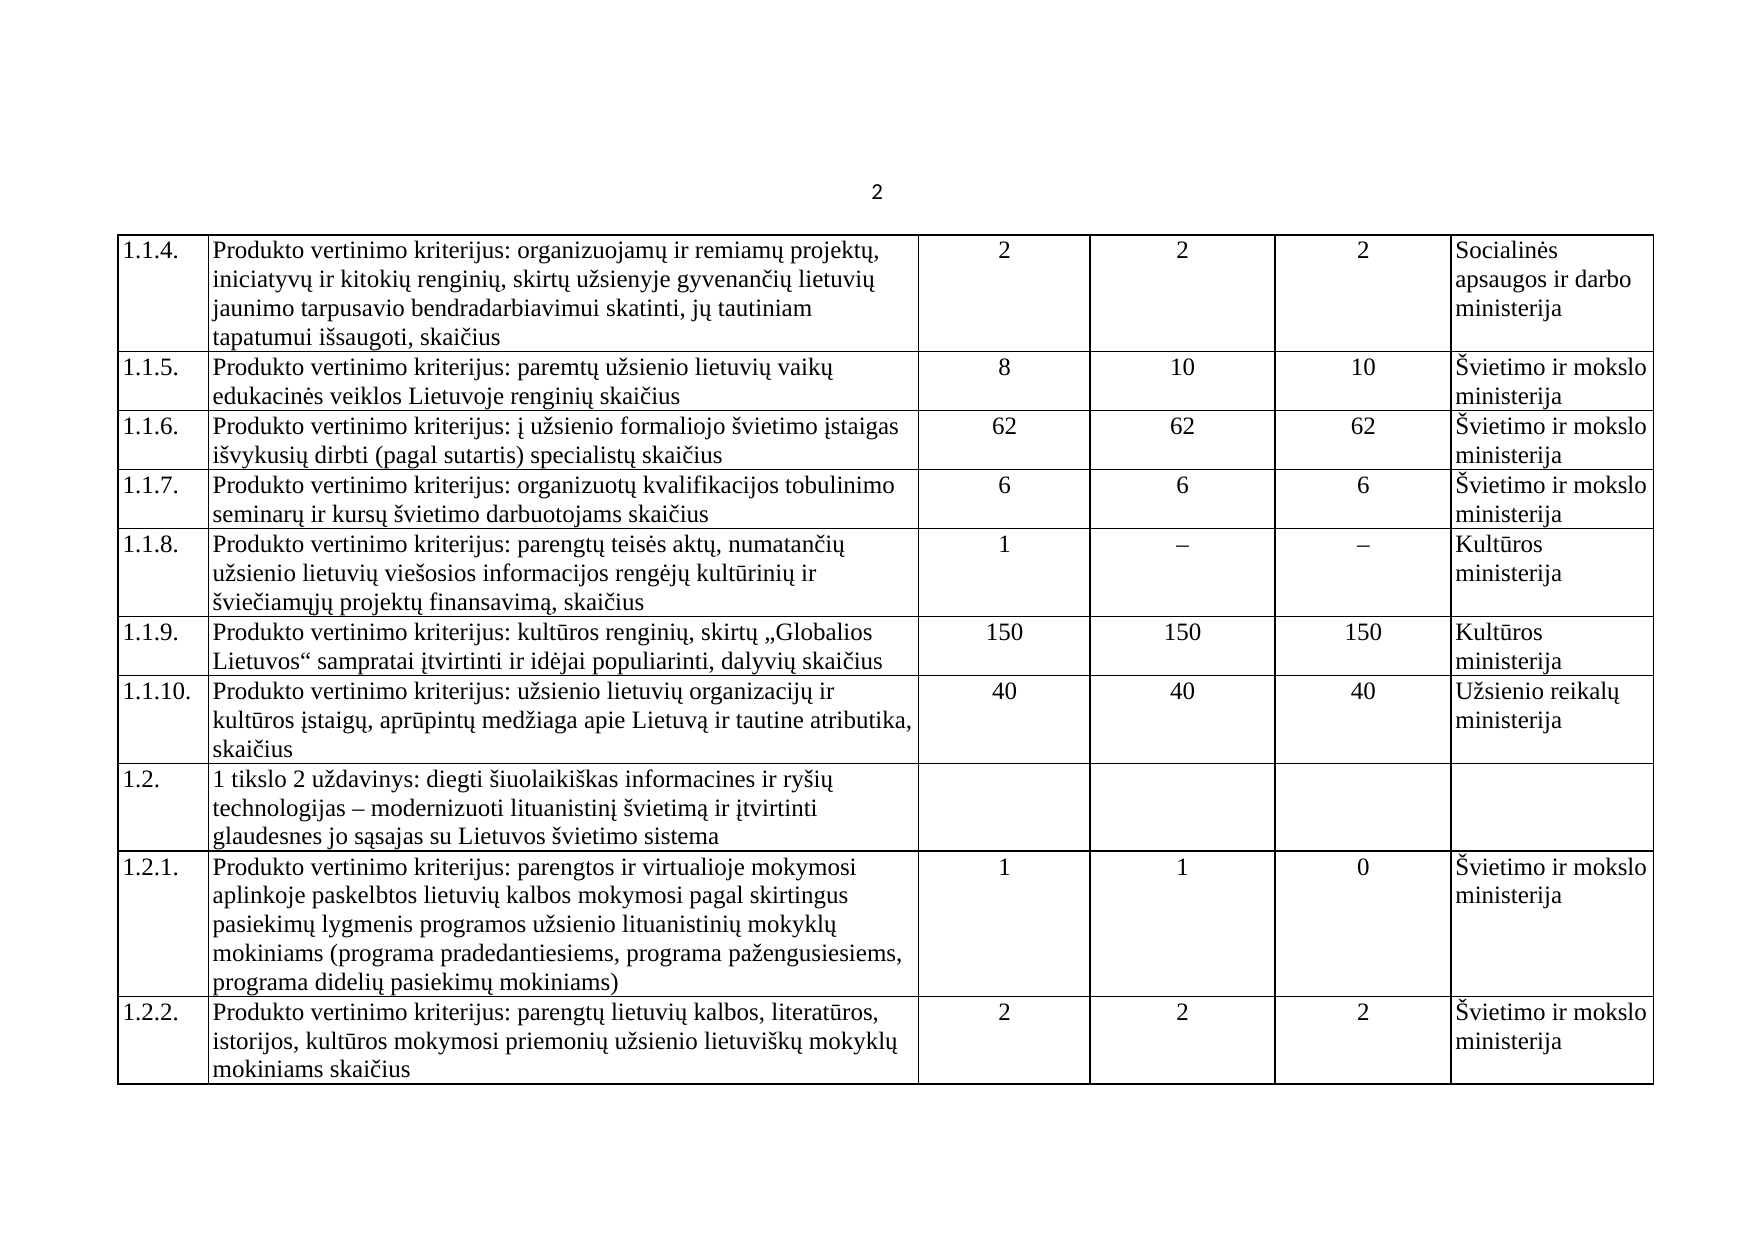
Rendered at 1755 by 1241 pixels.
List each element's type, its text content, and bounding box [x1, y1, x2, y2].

table_cell 6 [1276, 470, 1450, 528]
table_cell 40 [1276, 676, 1450, 762]
table_cell 40 [919, 676, 1089, 762]
table_cell Produkto vertinimo kriterijus: parengtų teisės aktų, numatančių užsienio lietuvių viešosios informacijos rengėjų kultūrinių ir šviečiamųjų projektų finansavimą, skaičius [209, 529, 918, 616]
table_cell 1.1.9. [119, 617, 208, 674]
table_cell 1.1.7. [119, 470, 208, 528]
table_cell Socialinės apsaugos ir darbo ministerija [1452, 236, 1653, 351]
table_cell Produkto vertinimo kriterijus: organizuojamų ir remiamų projektų, iniciatyvų ir kitokių renginių, skirtų užsienyje gyvenančių lietuvių jaunimo tarpusavio bendradarbiavimui skatinti, jų tautiniam tapatumui išsaugoti, skaičius [209, 236, 918, 351]
table_cell [1452, 764, 1653, 850]
table_cell 1.2.1. [119, 852, 208, 996]
table_cell 2 [919, 236, 1089, 351]
table_cell Kultūros ministerija [1452, 617, 1653, 674]
table_cell Kultūros ministerija [1452, 529, 1653, 616]
table_cell 1.1.10. [119, 676, 208, 762]
table_cell – [1091, 529, 1274, 616]
table_cell Produkto vertinimo kriterijus: parengtų lietuvių kalbos, literatūros, istorijos, kultūros mokymosi priemonių užsienio lietuviškų mokyklų mokiniams skaičius [209, 997, 918, 1083]
table_cell 1.1.8. [119, 529, 208, 616]
table_cell 2 [1276, 236, 1450, 351]
table_cell Produkto vertinimo kriterijus: parengtos ir virtualioje mokymosi aplinkoje paskelbtos lietuvių kalbos mokymosi pagal skirtingus pasiekimų lygmenis programos užsienio lituanistinių mokyklų mokiniams (programa pradedantiesiems, programa pažengusiesiems, programa didelių pasiekimų mokiniams) [209, 852, 918, 996]
table_cell 10 [1276, 352, 1450, 409]
table_cell 8 [919, 352, 1089, 409]
table_cell 2 [1091, 997, 1274, 1083]
table_cell [1091, 764, 1274, 850]
table_cell 1.1.4. [119, 236, 208, 351]
table_cell 62 [1276, 411, 1450, 469]
table_cell – [1276, 529, 1450, 616]
table_cell 40 [1091, 676, 1274, 762]
table_cell 0 [1276, 852, 1450, 996]
table_cell 1.1.6. [119, 411, 208, 469]
table_cell 62 [919, 411, 1089, 469]
table_cell 1.2. [119, 764, 208, 850]
table_cell 2 [1091, 236, 1274, 351]
table_cell Švietimo ir mokslo ministerija [1452, 470, 1653, 528]
table_cell Švietimo ir mokslo ministerija [1452, 852, 1653, 996]
table_cell [919, 764, 1089, 850]
table_cell Produkto vertinimo kriterijus: į užsienio formaliojo švietimo įstaigas išvykusių dirbti (pagal sutartis) specialistų skaičius [209, 411, 918, 469]
table_cell 150 [919, 617, 1089, 674]
table_cell Užsienio reikalų ministerija [1452, 676, 1653, 762]
table_cell Produkto vertinimo kriterijus: paremtų užsienio lietuvių vaikų edukacinės veiklos Lietuvoje renginių skaičius [209, 352, 918, 409]
table_cell Švietimo ir mokslo ministerija [1452, 352, 1653, 409]
table_cell Produkto vertinimo kriterijus: užsienio lietuvių organizacijų ir kultūros įstaigų, aprūpintų medžiaga apie Lietuvą ir tautine atributika, skaičius [209, 676, 918, 762]
table_cell 150 [1091, 617, 1274, 674]
table_cell Švietimo ir mokslo ministerija [1452, 997, 1653, 1083]
table_cell 1 [919, 852, 1089, 996]
table_cell Švietimo ir mokslo ministerija [1452, 411, 1653, 469]
table_cell 10 [1091, 352, 1274, 409]
table_cell 6 [919, 470, 1089, 528]
table_cell 6 [1091, 470, 1274, 528]
table_cell [1276, 764, 1450, 850]
table_cell Produkto vertinimo kriterijus: organizuotų kvalifikacijos tobulinimo seminarų ir kursų švietimo darbuotojams skaičius [209, 470, 918, 528]
table_cell 1.2.2. [119, 997, 208, 1083]
table_cell 150 [1276, 617, 1450, 674]
table_cell 1.1.5. [119, 352, 208, 409]
table_cell 2 [1276, 997, 1450, 1083]
table_cell 1 [1091, 852, 1274, 996]
table_cell 62 [1091, 411, 1274, 469]
table_cell 1 [919, 529, 1089, 616]
table_cell Produkto vertinimo kriterijus: kultūros renginių, skirtų „Globalios Lietuvos“ sampratai įtvirtinti ir idėjai populiarinti, dalyvių skaičius [209, 617, 918, 674]
table_cell 1 tikslo 2 uždavinys: diegti šiuolaikiškas informacines ir ryšių technologijas – modernizuoti lituanistinį švietimą ir įtvirtinti glaudesnes jo sąsajas su Lietuvos švietimo sistema [209, 764, 918, 850]
table_cell 2 [919, 997, 1089, 1083]
